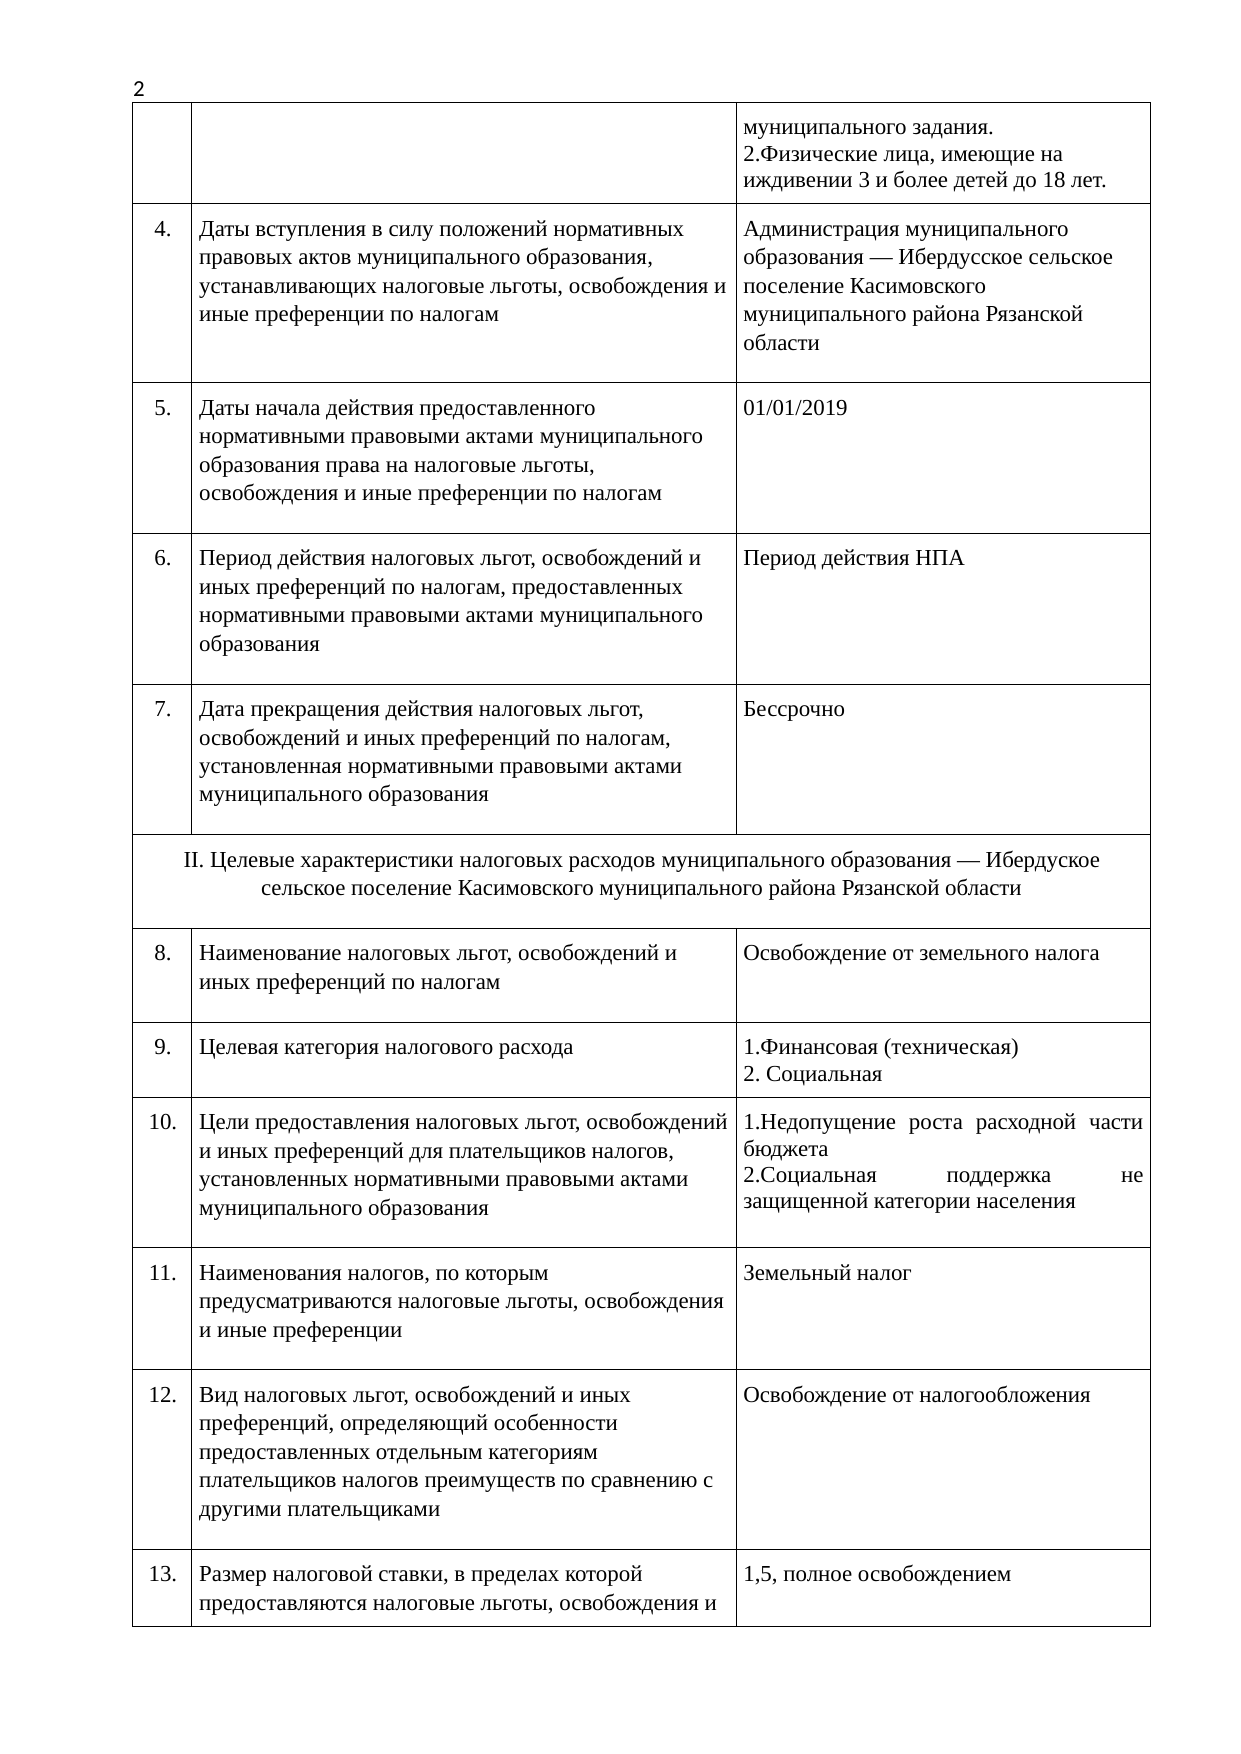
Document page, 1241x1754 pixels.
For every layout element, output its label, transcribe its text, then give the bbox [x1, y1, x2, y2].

table_cell Даты начала действия предоставленного нормативными правовыми актами муниципального образования права на налоговые льготы, освобождения и иные преференции по налогам [192, 383, 736, 533]
table_cell Период действия налоговых льгот, освобождений и иных преференций по налогам, предоставленных нормативными правовыми актами муниципального образования [192, 534, 736, 683]
table_cell Период действия НПА [737, 534, 1150, 683]
table_cell 11. [133, 1248, 191, 1369]
table_cell Освобождение от земельного налога [737, 929, 1150, 1022]
table_cell [133, 103, 191, 203]
table_cell Освобождение от налогообложения [737, 1370, 1150, 1548]
table_cell муниципального задания. 2.Физические лица, имеющие на иждивении 3 и более детей до 18 лет. [737, 103, 1150, 203]
table_cell Вид налоговых льгот, освобождений и иных преференций, определяющий особенности предоставленных отдельным категориям плательщиков налогов преимуществ по сравнению с другими плательщиками [192, 1370, 736, 1548]
table_cell Целевая категория налогового расхода [192, 1023, 736, 1097]
table_cell 7. [133, 685, 191, 834]
table_cell Администрация муниципального образования — Ибердусское сельское поселение Касимовского муниципального района Рязанской области [737, 204, 1150, 382]
table_cell Наименование налоговых льгот, освобождений и иных преференций по налогам [192, 929, 736, 1022]
table_cell 1,5, полное освобождением [737, 1550, 1150, 1626]
table_cell [192, 103, 736, 203]
table_cell 12. [133, 1370, 191, 1548]
table_cell 1.Финансовая (техническая) 2. Социальная [737, 1023, 1150, 1097]
table_cell 8. [133, 929, 191, 1022]
table_cell Цели предоставления налоговых льгот, освобождений и иных преференций для плательщиков налогов, установленных нормативными правовыми актами муниципального образования [192, 1098, 736, 1247]
table_cell 10. [133, 1098, 191, 1247]
table_cell 5. [133, 383, 191, 533]
table_cell Даты вступления в силу положений нормативных правовых актов муниципального образования, устанавливающих налоговые льготы, освобождения и иные преференции по налогам [192, 204, 736, 382]
table_cell Бессрочно [737, 685, 1150, 834]
table_cell Размер налоговой ставки, в пределах которой предоставляются налоговые льготы, освобождения и [192, 1550, 736, 1626]
table_cell Земельный налог [737, 1248, 1150, 1369]
table_cell Наименования налогов, по которым предусматриваются налоговые льготы, освобождения и иные преференции [192, 1248, 736, 1369]
table_cell II. Целевые характеристики налоговых расходов муниципального образования — Ибердуское сельское поселение Касимовского муниципального района Рязанской области [133, 835, 1150, 928]
table_cell 1.Недопущение роста расходной части бюджета 2.Социальная поддержка не защищенной категории населения [737, 1098, 1150, 1247]
table_cell 9. [133, 1023, 191, 1097]
table_cell 4. [133, 204, 191, 382]
table_cell 13. [133, 1550, 191, 1626]
table_cell 6. [133, 534, 191, 683]
table_cell 01.01.2019 [737, 383, 1150, 533]
table_cell Дата прекращения действия налоговых льгот, освобождений и иных преференций по налогам, установленная нормативными правовыми актами муниципального образования [192, 685, 736, 834]
